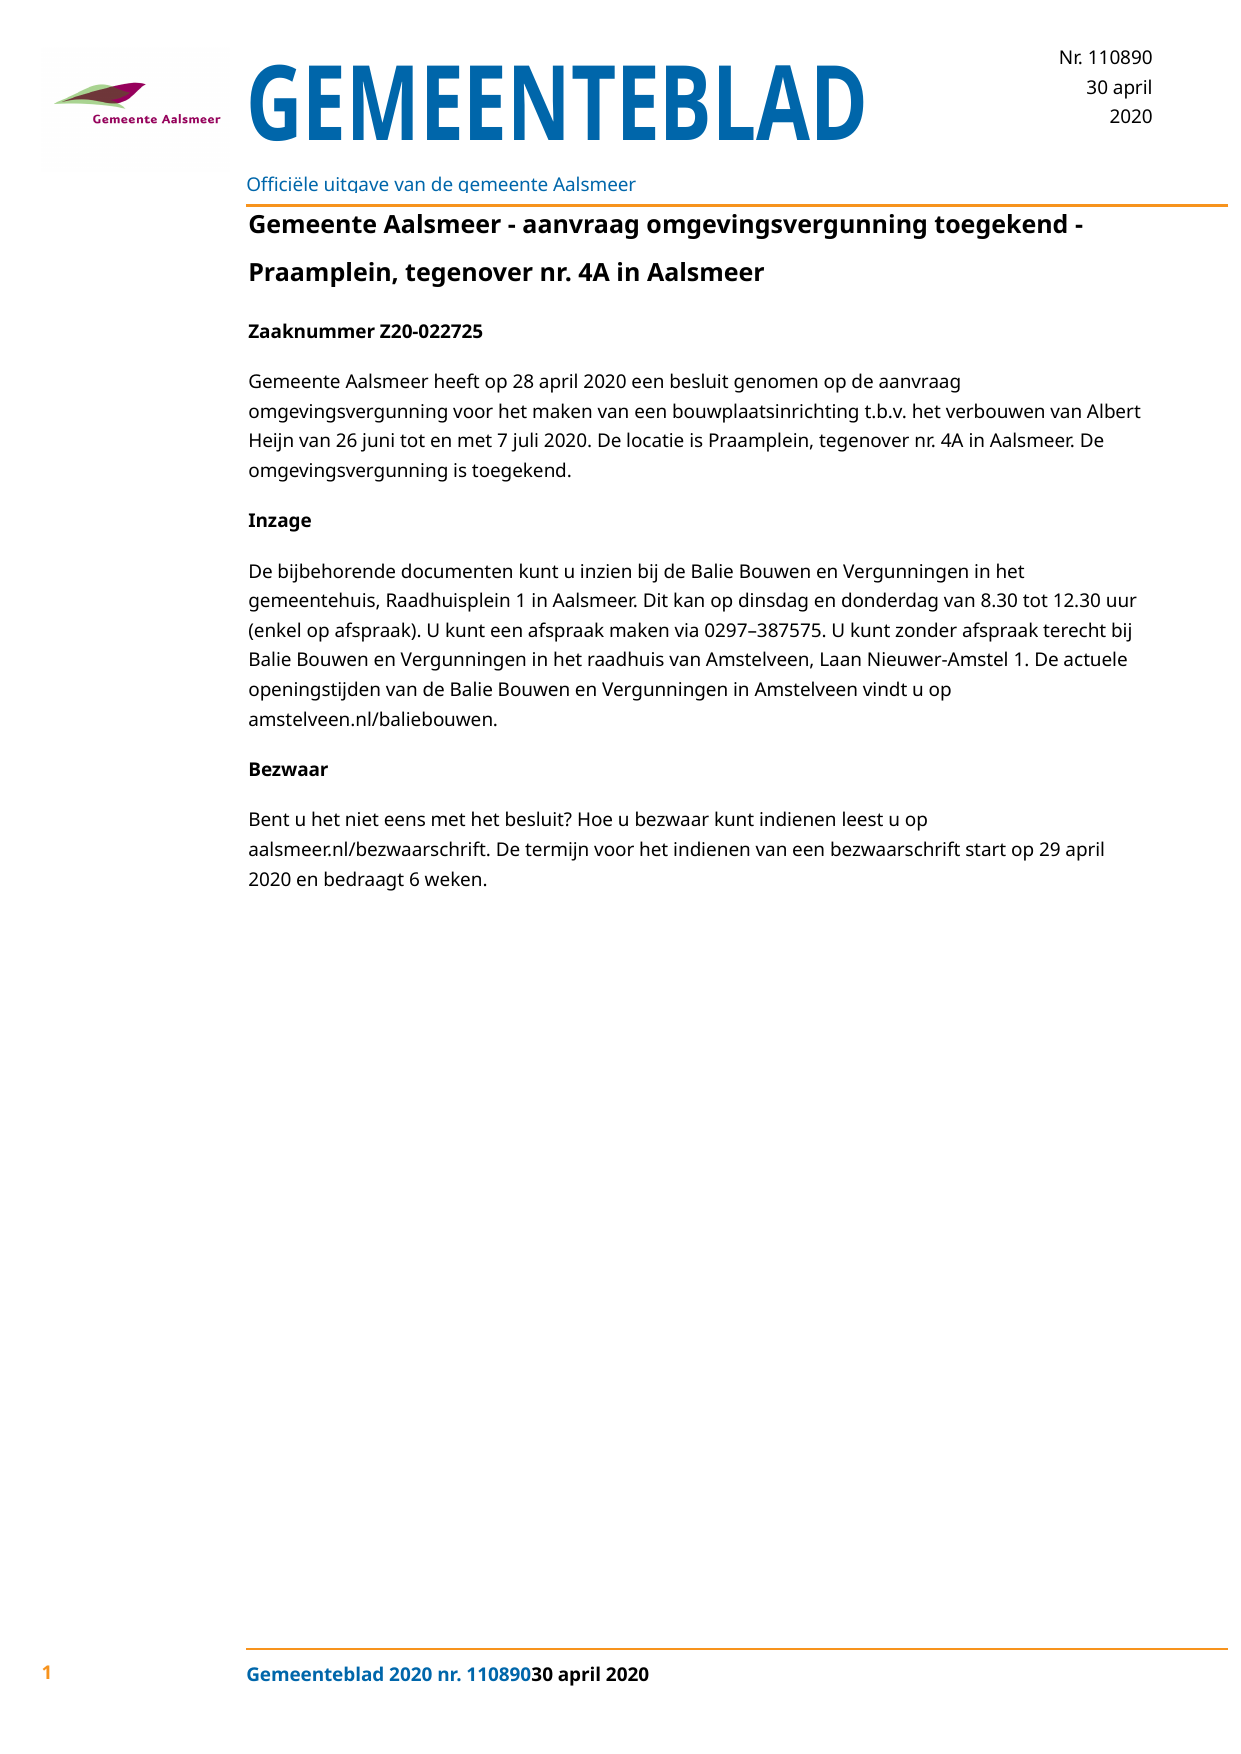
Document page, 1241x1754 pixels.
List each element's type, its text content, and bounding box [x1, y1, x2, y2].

text De bijbehorende documenten kunt u inzien bij de Balie Bouwen en Vergunningen in het gemeentehuis, Raadhuisplein 1 in Aalsmeer. Dit kan op dinsdag en donderdag van 8.30 tot 12.30 uur (enkel op afspraak). U kunt een afspraak maken via 0297–387575. U kunt zonder afspraak terecht bij Balie Bouwen en Vergunningen in het raadhuis van Amstelveen, Laan Nieuwer-Amstel 1. De actuele openingstijden van de Balie Bouwen en Vergunningen in Amstelveen vindt u op amstelveen.nl/baliebouwen. [248, 558, 1152, 732]
text Gemeente Aalsmeer heeft op 28 april 2020 een besluit genomen op de aanvraag omgevingsvergunning voor het maken van een bouwplaatsinrichting t.b.v. het verbouwen van Albert Heijn van 26 juni tot en met 7 juli 2020. De locatie is Praamplein, tegenover nr. 4A in Aalsmeer. De omgevingsvergunning is toegekend. [248, 368, 1152, 483]
text Gemeente Aalsmeer - aanvraag omgevingsvergunning toegekend - Praamplein, tegenover nr. 4A in Aalsmeer [248, 207, 1152, 288]
picture [41, 47, 231, 172]
text Inzage [248, 507, 1152, 533]
text Zaaknummer Z20-022725 [248, 318, 1152, 344]
text Bezwaar [248, 756, 1152, 782]
text Bent u het niet eens met het besluit? Hoe u bezwaar kunt indienen leest u op aalsmeer.nl/bezwaarschrift. De termijn voor het indienen van een bezwaarschrift start op 29 april 2020 en bedraagt 6 weken. [248, 807, 1152, 892]
